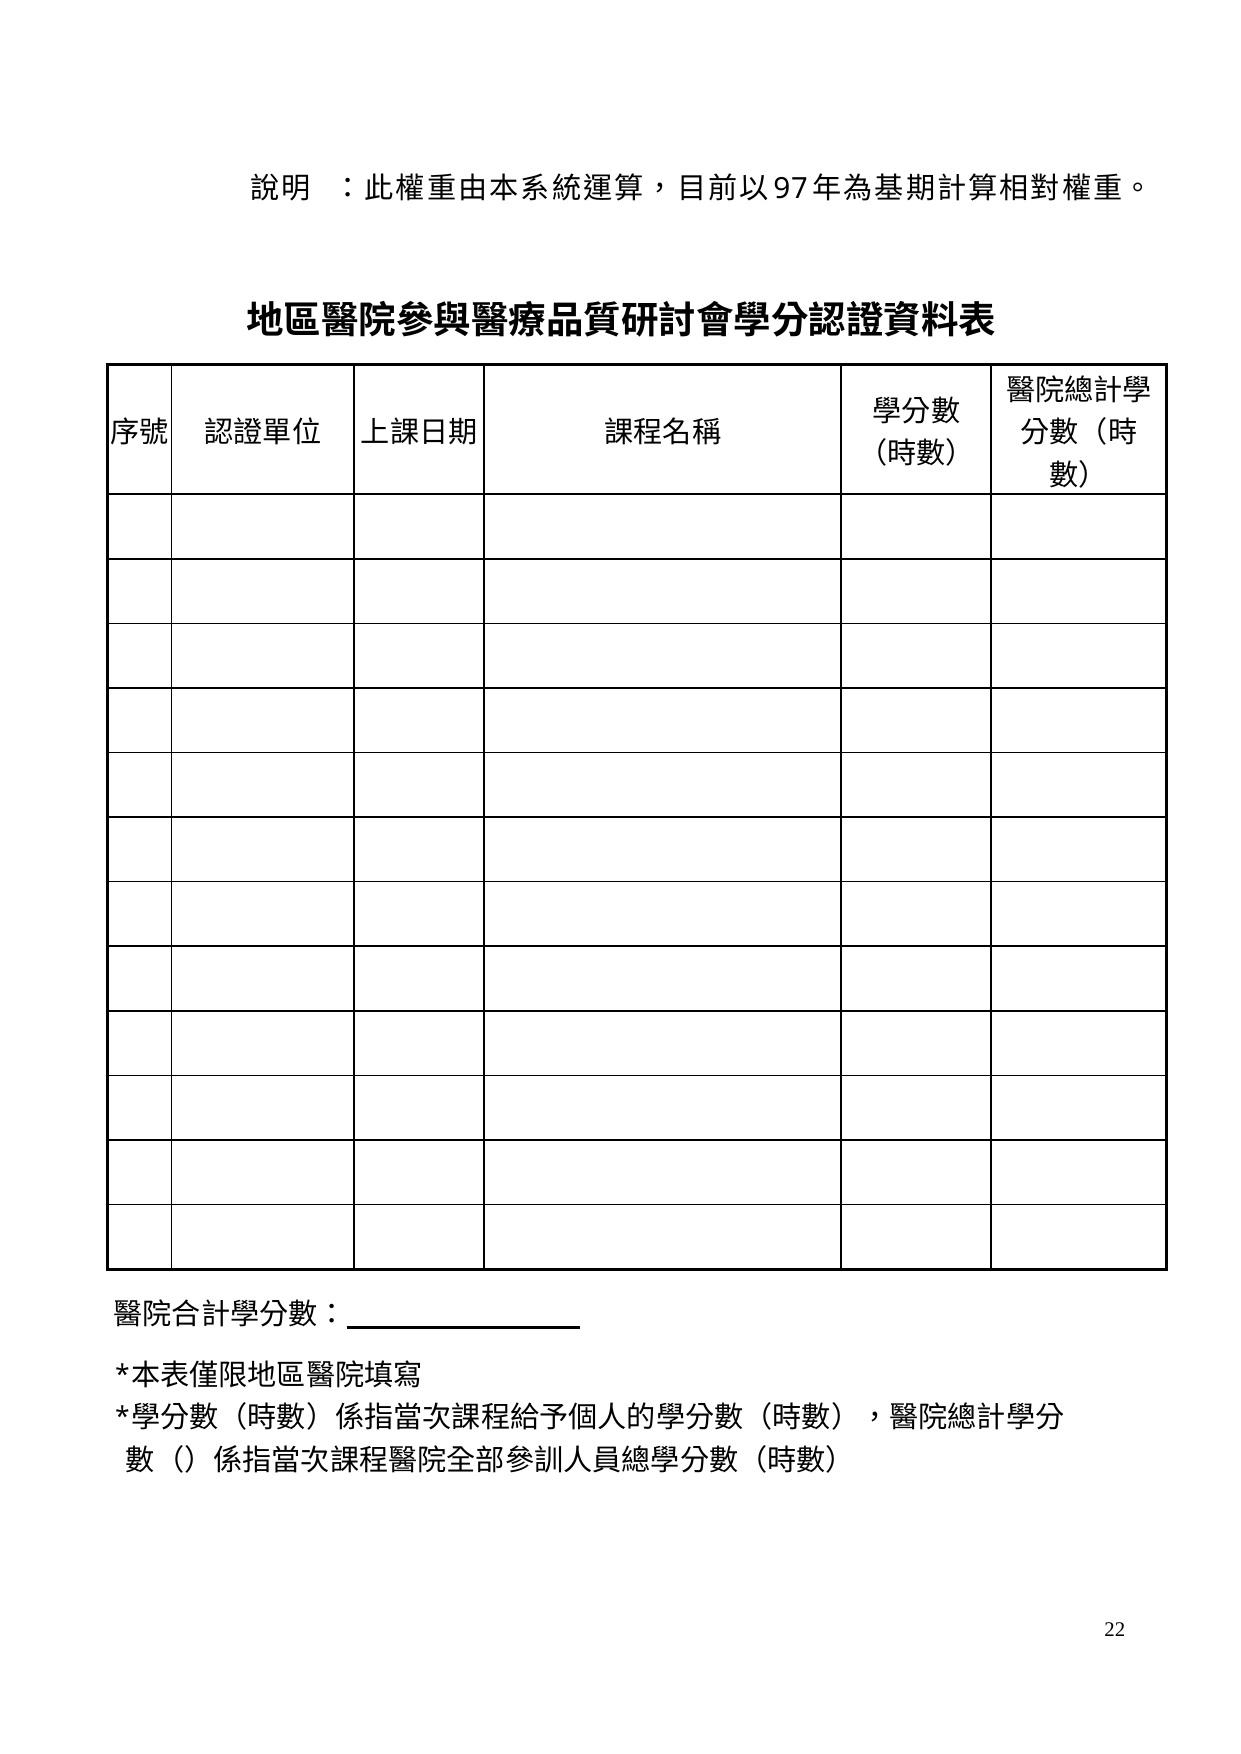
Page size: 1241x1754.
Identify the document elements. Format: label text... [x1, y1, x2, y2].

table_header 上課日期 [355, 366, 483, 493]
table_cell [172, 753, 353, 816]
table_cell [992, 818, 1165, 881]
table_cell [172, 947, 353, 1010]
table_cell [109, 1205, 171, 1268]
table_header 認證單位 [172, 366, 353, 493]
table_cell [355, 1076, 483, 1139]
table_cell [992, 560, 1165, 622]
table_cell [109, 560, 171, 622]
table_cell [355, 818, 483, 881]
table_cell [172, 1141, 353, 1204]
table_cell [992, 1141, 1165, 1204]
table_cell [842, 689, 990, 752]
table_cell [172, 1205, 353, 1268]
table_cell [485, 1141, 840, 1204]
text 地區醫院參與醫療品質研討會學分認證資料表 [113, 290, 1128, 344]
table_cell [109, 495, 171, 558]
table_cell [109, 1076, 171, 1139]
table_cell [485, 947, 840, 1010]
table_cell [842, 1141, 990, 1204]
table_cell [172, 1076, 353, 1139]
table_cell [172, 495, 353, 558]
table_cell [485, 753, 840, 816]
table_cell [172, 882, 353, 945]
table_cell [485, 689, 840, 752]
table_cell [172, 818, 353, 881]
table_header 醫院總計學分數（時數） [992, 366, 1165, 493]
table_cell [842, 1076, 990, 1139]
table_cell [355, 689, 483, 752]
text 說明 ：此權重由本系統運算，目前以97年為基期計算相對權重。 [246, 103, 1124, 228]
table_cell [992, 1076, 1165, 1139]
table_cell [842, 1205, 990, 1268]
table_cell [109, 753, 171, 816]
table_cell [842, 560, 990, 622]
table_cell [842, 495, 990, 558]
table_cell [485, 624, 840, 687]
table_cell [485, 1076, 840, 1139]
table_cell [992, 495, 1165, 558]
text 醫院合計學分數： [113, 1290, 1083, 1332]
table_cell [485, 818, 840, 881]
table_cell [842, 947, 990, 1010]
table_cell [355, 947, 483, 1010]
table_cell [842, 753, 990, 816]
table_cell [842, 818, 990, 881]
table_cell [355, 624, 483, 687]
table_cell [485, 560, 840, 622]
table_cell [842, 882, 990, 945]
table_cell [172, 1012, 353, 1074]
table_cell [109, 882, 171, 945]
table_cell [992, 624, 1165, 687]
table_cell [355, 1141, 483, 1204]
table_cell [355, 1012, 483, 1074]
table_cell [109, 1012, 171, 1074]
table_cell [355, 495, 483, 558]
table_cell [992, 753, 1165, 816]
table_cell [842, 1012, 990, 1074]
table_cell [485, 1205, 840, 1268]
table_cell [992, 882, 1165, 945]
table_cell [992, 1205, 1165, 1268]
table_cell [109, 689, 171, 752]
table_cell [992, 947, 1165, 1010]
table_cell [355, 753, 483, 816]
table_cell [109, 947, 171, 1010]
table_cell [172, 560, 353, 622]
table_cell [172, 689, 353, 752]
table_cell [109, 818, 171, 881]
table_cell [992, 1012, 1165, 1074]
table_header 序號 [109, 366, 171, 493]
table_cell [485, 1012, 840, 1074]
table_cell [355, 560, 483, 622]
table_cell [992, 689, 1165, 752]
table_cell [485, 495, 840, 558]
table_cell [172, 624, 353, 687]
table_header 課程名稱 [485, 366, 840, 493]
table_cell [109, 624, 171, 687]
table_cell [485, 882, 840, 945]
text *本表僅限地區醫院填寫 [113, 1351, 1083, 1394]
table_cell [355, 1205, 483, 1268]
table_cell [355, 882, 483, 945]
table_cell [842, 624, 990, 687]
table_header 學分數 （時數） [842, 366, 990, 493]
text *學分數（時數）係指當次課程給予個人的學分數（時數），醫院總計學分數（）係指當次課程醫院全部參訓人員總學分數（時數） [113, 1394, 1083, 1478]
table_cell [109, 1141, 171, 1204]
